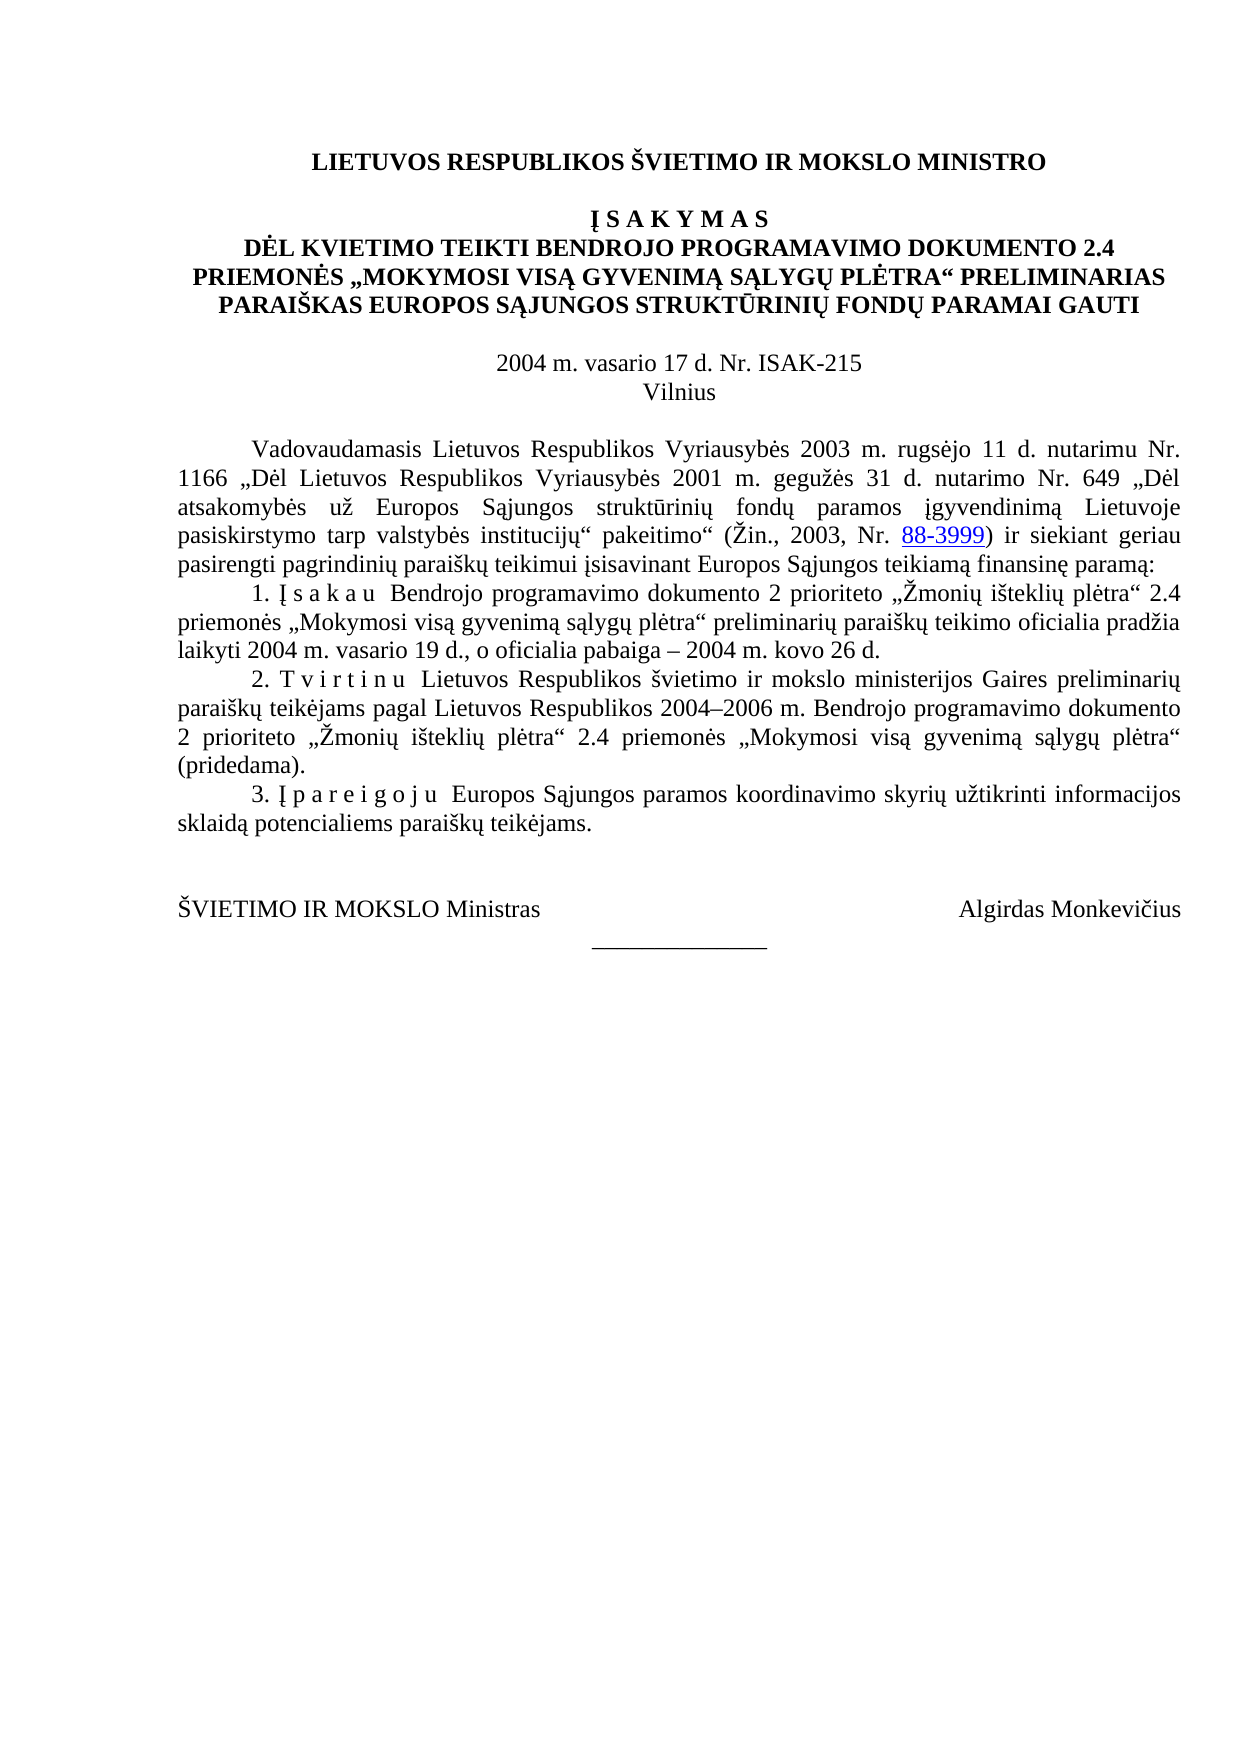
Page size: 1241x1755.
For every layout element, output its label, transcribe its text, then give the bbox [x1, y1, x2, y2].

text Vilnius [177, 377, 1181, 406]
text ______________ [177, 923, 1181, 952]
text 1. Įsakau Bendrojo programavimo dokumento 2 prioriteto „Žmonių išteklių plėtra“ 2.4 priemonės „Mokymosi visą gyvenimą sąlygų plėtra“ preliminarių paraiškų teikimo oficialia pradžia laikyti 2004 m. vasario 19 d., o oficialia pabaiga – 2004 m. kovo 26 d. [177, 578, 1181, 664]
text Vadovaudamasis Lietuvos Respublikos Vyriausybės 2003 m. rugsėjo 11 d. nutarimu Nr. 1166 „Dėl Lietuvos Respublikos Vyriausybės 2001 m. gegužės 31 d. nutarimo Nr. 649 „Dėl atsakomybės už Europos Sąjungos struktūrinių fondų paramos įgyvendinimą Lietuvoje pasiskirstymo tarp valstybės institucijų“ pakeitimo“ (Žin., 2003, Nr. 88-3999) ir siekiant geriau pasirengti pagrindinių paraiškų teikimui įsisavinant Europos Sąjungos teikiamą finansinę paramą: [177, 434, 1181, 578]
text Į S A K Y M A S [177, 204, 1181, 233]
text 3. Įpareigoju Europos Sąjungos paramos koordinavimo skyrių užtikrinti informacijos sklaidą potencialiems paraiškų teikėjams. [177, 779, 1181, 837]
text 2. Tvirtinu Lietuvos Respublikos švietimo ir mokslo ministerijos Gaires preliminarių paraiškų teikėjams pagal Lietuvos Respublikos 2004–2006 m. Bendrojo programavimo dokumento 2 prioriteto „Žmonių išteklių plėtra“ 2.4 priemonės „Mokymosi visą gyvenimą sąlygų plėtra“ (pridedama). [177, 664, 1181, 779]
text ŠVIETIMO IR MOKSLO Ministras Algirdas Monkevičius [177, 894, 1181, 923]
text LIETUVOS RESPUBLIKOS ŠVIETIMO IR MOKSLO MINISTRO [177, 147, 1181, 176]
text 2004 m. vasario 17 d. Nr. ISAK-215 [177, 348, 1181, 377]
text DĖL KVIETIMO TEIKTI BENDROJO PROGRAMAVIMO DOKUMENTO 2.4 PRIEMONĖS „MOKYMOSI VISĄ GYVENIMĄ SĄLYGŲ PLĖTRA“ PRELIMINARIAS PARAIŠKAS EUROPOS SĄJUNGOS STRUKTŪRINIŲ FONDŲ PARAMAI GAUTI [177, 233, 1181, 319]
